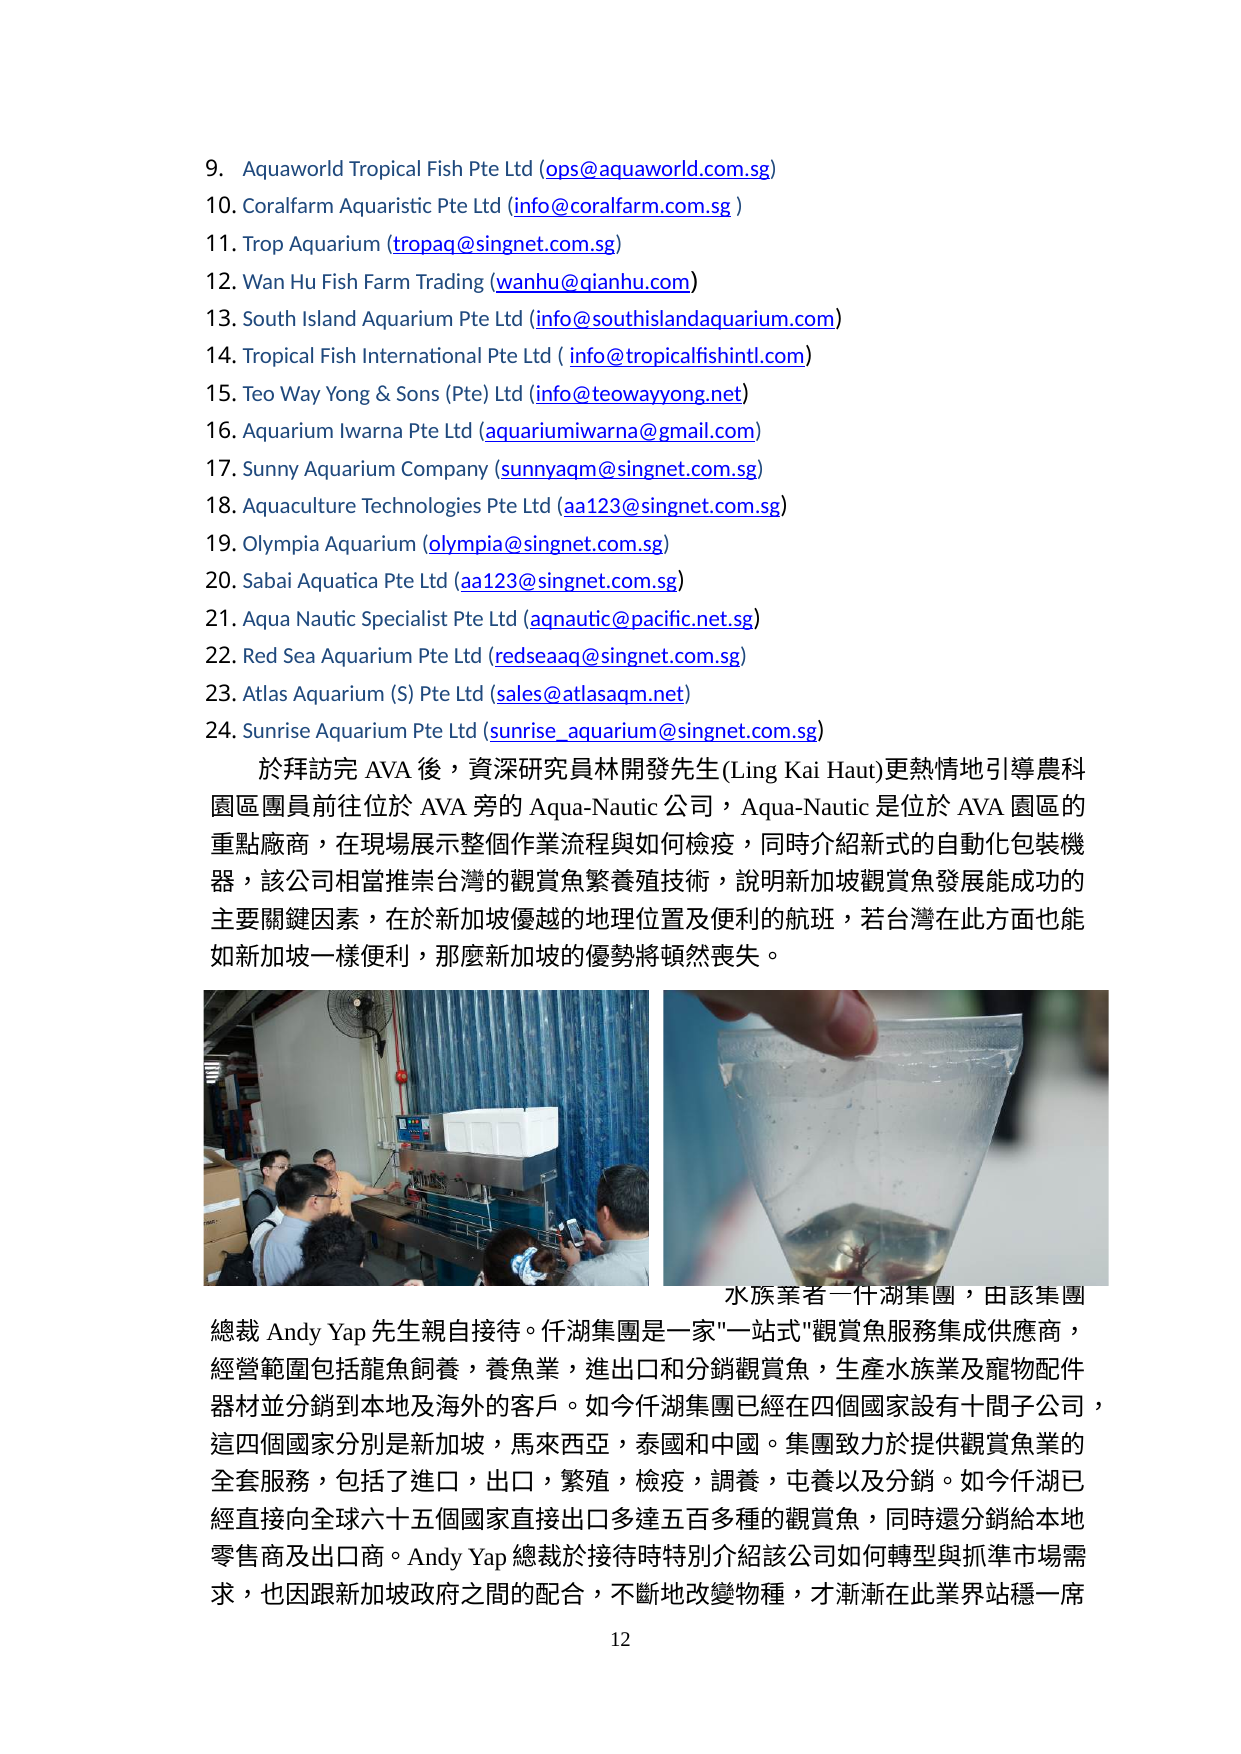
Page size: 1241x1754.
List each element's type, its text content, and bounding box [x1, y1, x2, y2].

list 參訪仟湖集團 [649, 1199, 663, 1236]
picture [663, 990, 1109, 1286]
list Aquarium Iwarna Pte Ltd (aquariumiwarna@gmail.com) [205, 411, 1087, 449]
list Aquaculture Technologies Pte Ltd (aa123@singnet.com.sg) [205, 486, 1087, 524]
list Trop Aquarium (tropaq@singnet.com.sg) [205, 224, 1087, 261]
list Sunny Aquarium Company (sunnyaqm@singnet.com.sg) [205, 449, 1087, 486]
list Red Sea Aquarium Pte Ltd (redseaaq@singnet.com.sg) [205, 636, 1087, 674]
list Coralfarm Aquaristic Pte Ltd (info@coralfarm.com.sg ) [205, 186, 1087, 224]
list Atlas Aquarium (S) Pte Ltd (sales@atlasaqm.net) [205, 674, 1087, 711]
list Sunrise Aquarium Pte Ltd (sunrise_aquarium@singnet.com.sg) [205, 711, 1087, 749]
list 於拜訪完AVA後，資深研究員林開發先生(Ling Kai Haut)更熱情地引導農科園區團員前往位於AVA旁的Aqua-Nautic公司，Aqua-Nautic是位於AVA園區的重點廠商，在現場展示整個作業流程與如何檢疫，同時介紹新式的自動化包裝機器，該公司相當推崇台灣的觀賞魚繁養殖技術，說明新加坡觀賞魚發展能成功的主要關鍵因素，在於新加坡優越的地理位置及便利的航班，若台灣在此方面也能如新加坡一樣便利，那麼新加坡的優勢將頓然喪失。 [210, 749, 1087, 974]
list Teo Way Yong & Sons (Pte) Ltd (info@teowayyong.net) [205, 374, 1087, 411]
list Olympia Aquarium (olympia@singnet.com.sg) [205, 524, 1087, 561]
list Tropical Fish International Pte Ltd ( info@tropicalfishintl.com) [205, 336, 1087, 374]
list 本次參訪新加坡指標性觀賞水族業者—仟湖集團，由該集團總裁 Andy Yap先生親自接待。仟湖集團是一家"一站式"觀賞魚服務集成供應商，經營範圍包括龍魚飼養，養魚業，進出口和分銷觀賞魚，生產水族業及寵物配件器材並分銷到本地及海外的客戶。如今仟湖集團已經在四個國家設有十間子公司，這四個國家分別是新加坡，馬來西亞，泰國和中國。集團致力於提供觀賞魚業的全套服務，包括了進口，出口，繁殖，檢疫，調養，屯養以及分銷。如今仟湖已經直接向全球六十五個國家直接出口多達五百多種的觀賞魚，同時還分銷給本地零售商及出口商。Andy Yap總裁於接待時特別介紹該公司如何轉型與抓準市場需求，也因跟新加坡政府之間的配合，不斷地改變物種，才漸漸在此業界站穩一席之地，此外也提到台灣的研發能量靈活又有深度，應積極發展，當地廠商對於這樣的能量相當有興趣合作。 [210, 1236, 1087, 1611]
list Wan Hu Fish Farm Trading (wanhu@qianhu.com) [205, 261, 1087, 299]
list Sabai Aquatica Pte Ltd (aa123@singnet.com.sg) [205, 561, 1087, 599]
list South Island Aquarium Pte Ltd (info@southislandaquarium.com) [205, 299, 1087, 336]
list Aqua Nautic Specialist Pte Ltd (aqnautic@pacific.net.sg) [205, 599, 1087, 636]
list Aquaworld Tropical Fish Pte Ltd (ops@aquaworld.com.sg) [205, 149, 1087, 186]
picture [203, 990, 649, 1286]
